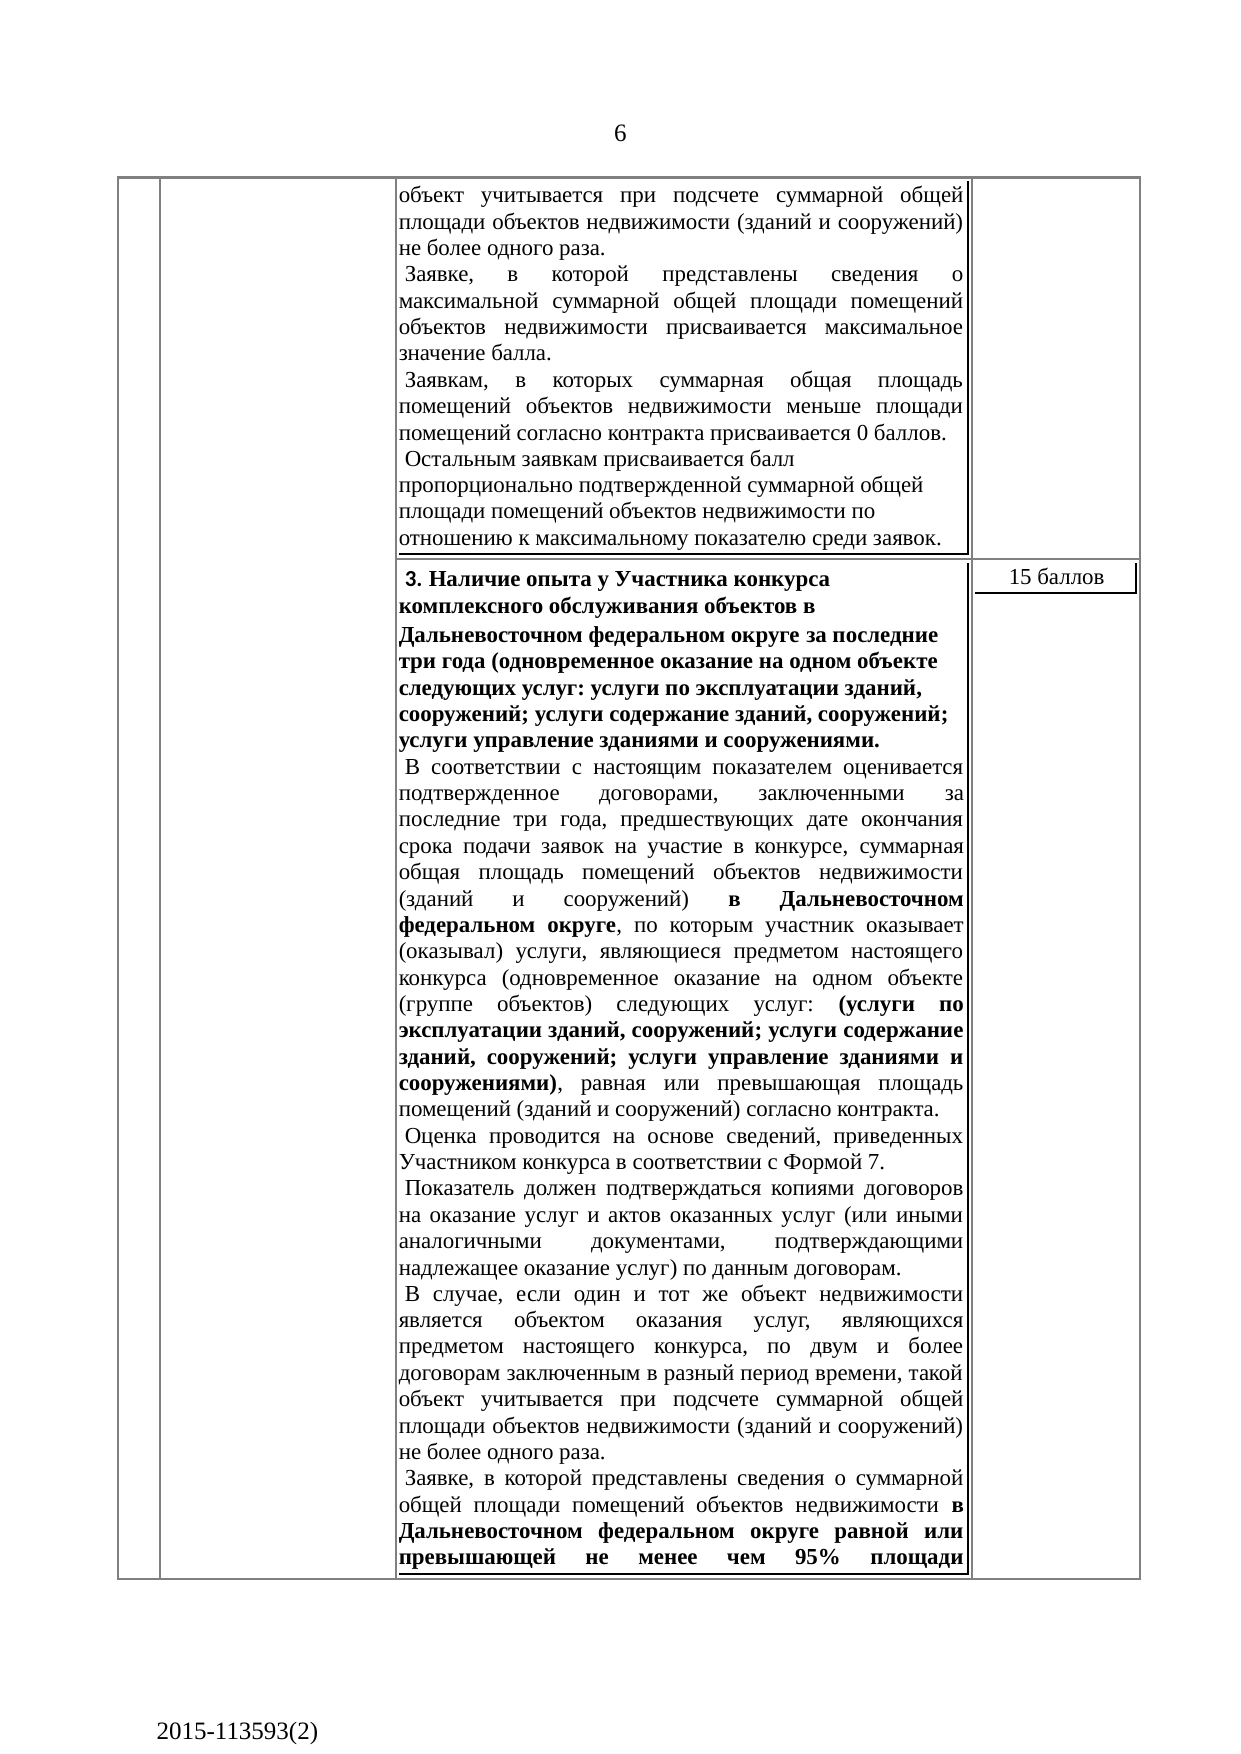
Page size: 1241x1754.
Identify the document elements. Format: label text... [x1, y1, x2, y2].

table_cell [161, 179, 395, 1578]
table_cell [119, 179, 159, 1578]
table_cell объект учитывается при подсчете суммарной общей площади объектов недвижимости (зданий и сооружений) не более одного раза. Заявке, в которой представлены сведения о максимальной суммарной общей площади помещений объектов недвижимости присваивается максимальное значение балла. Заявкам, в которых суммарная общая площадь помещений объектов недвижимости меньше площади помещений согласно контракта присваивается 0 баллов. Остальным заявкам присваивается балл пропорционально подтвержденной суммарной общей площади помещений объектов недвижимости по отношению к максимальному показателю среди заявок. [397, 179, 971, 558]
table_cell 15 баллов [973, 560, 1139, 1578]
table_cell [973, 179, 1139, 558]
table_cell 3. Наличие опыта у Участника конкурса комплексного обслуживания объектов в Дальневосточном федеральном округе за последние три года (одновременное оказание на одном объекте следующих услуг: услуги по эксплуатации зданий, сооружений; услуги содержание зданий, сооружений; услуги управление зданиями и сооружениями. В соответствии с настоящим показателем оценивается подтвержденное договорами, заключенными за последние три года, предшествующих дате окончания срока подачи заявок на участие в конкурсе, суммарная общая площадь помещений объектов недвижимости (зданий и сооружений) в Дальневосточном федеральном округе, по которым участник оказывает (оказывал) услуги, являющиеся предметом настоящего конкурса (одновременное оказание на одном объекте (группе объектов) следующих услуг: (услуги по эксплуатации зданий, сооружений; услуги содержание зданий, сооружений; услуги управление зданиями и сооружениями), равная или превышающая площадь помещений (зданий и сооружений) согласно контракта. Оценка проводится на основе сведений, приведенных Участником конкурса в соответствии с Формой 7. Показатель должен подтверждаться копиями договоров на оказание услуг и актов оказанных услуг (или иными аналогичными документами, подтверждающими надлежащее оказание услуг) по данным договорам. В случае, если один и тот же объект недвижимости является объектом оказания услуг, являющихся предметом настоящего конкурса, по двум и более договорам заключенным в разный период времени, такой объект учитывается при подсчете суммарной общей площади объектов недвижимости (зданий и сооружений) не более одного раза. Заявке, в которой представлены сведения о суммарной общей площади помещений объектов недвижимости в Дальневосточном федеральном округе равной или превышающей не менее чем 95% площади [397, 560, 971, 1578]
